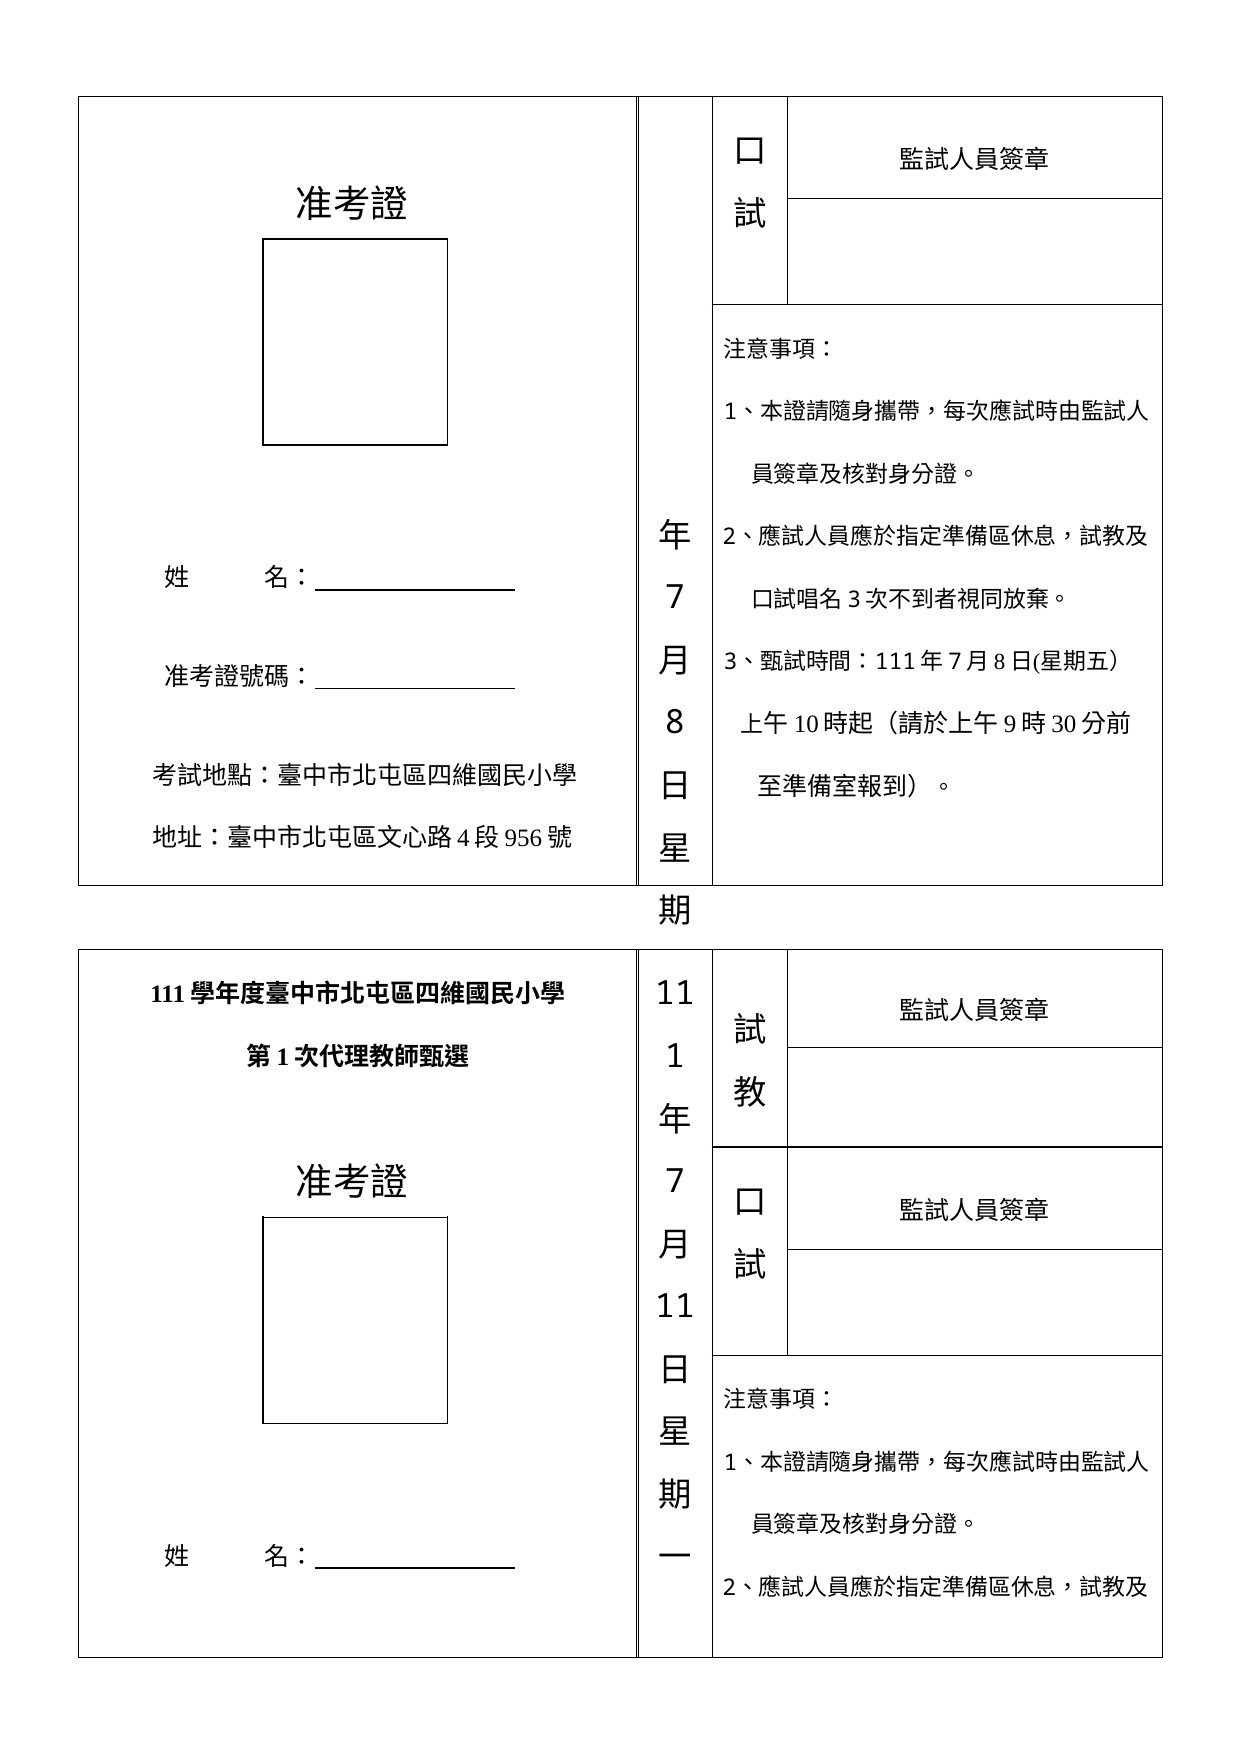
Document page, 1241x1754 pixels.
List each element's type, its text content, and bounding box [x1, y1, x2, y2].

table_header 監試人員簽章 [788, 950, 1162, 1047]
table_header 111 年 7月 11 日 星 期 一 [639, 950, 712, 1657]
table_cell 注意事項： 1、本證請隨身攜帶，每次應試時由監試人員簽章及核對身分證。 2、應試人員應於指定準備區休息，試教及 [713, 1356, 1162, 1657]
table_cell 111 年 7月 8 日 星 期 五 [639, 97, 712, 885]
table_cell 准考證 姓 名： 准考證號碼： 考試地點：臺中市北屯區四維國民小學 地址：臺中市北屯區文心路4段956號 [79, 97, 636, 885]
table_cell [788, 1048, 1162, 1146]
table_cell 監試人員簽章 [788, 1148, 1162, 1249]
table_cell [788, 1250, 1162, 1355]
table_cell 監試人員簽章 [788, 97, 1162, 198]
table_header 試 教 [713, 950, 787, 1146]
table_header 111學年度臺中市北屯區四維國民小學 第1次代理教師甄選 准考證 姓 名： [79, 950, 636, 1657]
table_cell 注意事項： 1、本證請隨身攜帶，每次應試時由監試人員簽章及核對身分證。 2、應試人員應於指定準備區休息，試教及口試唱名3次不到者視同放棄。 3、甄試時間：111年7月8日(星期五） 上午10時起（請於上午9時30分前至準備室報到）。 [713, 305, 1162, 885]
table_cell 口試 [713, 1148, 787, 1355]
table_cell 口試 [713, 97, 787, 304]
table_cell [788, 199, 1162, 304]
